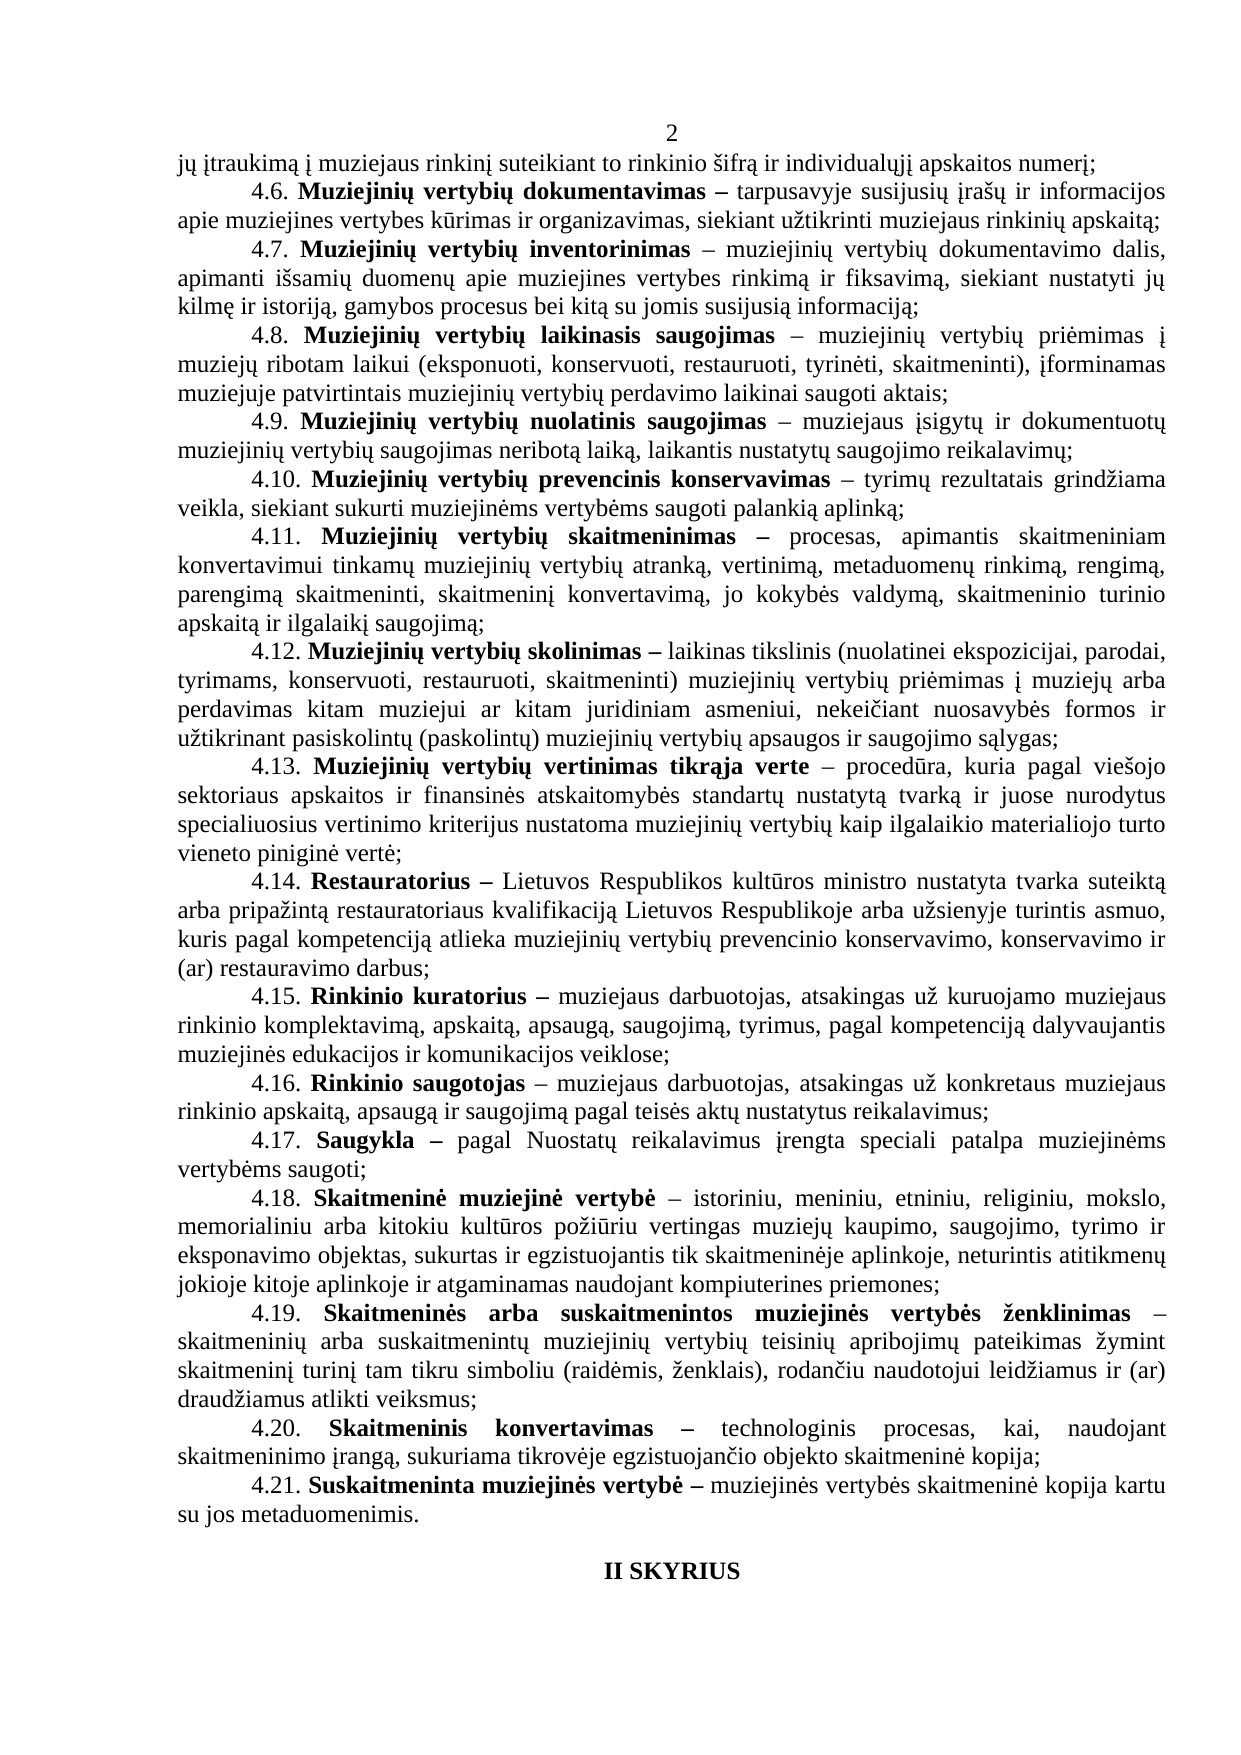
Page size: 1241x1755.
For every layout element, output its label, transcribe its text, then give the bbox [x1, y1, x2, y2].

text 4.12. Muziejinių vertybių skolinimas – laikinas tikslinis (nuolatinei ekspozicijai, parodai, tyrimams, konservuoti, restauruoti, skaitmeninti) muziejinių vertybių priėmimas į muziejų arba perdavimas kitam muziejui ar kitam juridiniam asmeniui, nekeičiant nuosavybės formos ir užtikrinant pasiskolintų (paskolintų) muziejinių vertybių apsaugos ir saugojimo sąlygas; [177, 636, 1166, 751]
text 4.21. Suskaitmeninta muziejinės vertybė – muziejinės vertybės skaitmeninė kopija kartu su jos metaduomenimis. [177, 1470, 1166, 1528]
text 4.9. Muziejinių vertybių nuolatinis saugojimas – muziejaus įsigytų ir dokumentuotų muziejinių vertybių saugojimas neribotą laiką, laikantis nustatytų saugojimo reikalavimų; [177, 406, 1166, 464]
text 4.18. Skaitmeninė muziejinė vertybė – istoriniu, meniniu, etniniu, religiniu, mokslo, memorialiniu arba kitokiu kultūros požiūriu vertingas muziejų kaupimo, saugojimo, tyrimo ir eksponavimo objektas, sukurtas ir egzistuojantis tik skaitmeninėje aplinkoje, neturintis atitikmenų jokioje kitoje aplinkoje ir atgaminamas naudojant kompiuterines priemones; [177, 1183, 1166, 1298]
text 4.16. Rinkinio saugotojas – muziejaus darbuotojas, atsakingas už konkretaus muziejaus rinkinio apskaitą, apsaugą ir saugojimą pagal teisės aktų nustatytus reikalavimus; [177, 1068, 1166, 1125]
text 4.8. Muziejinių vertybių laikinasis saugojimas – muziejinių vertybių priėmimas į muziejų ribotam laikui (eksponuoti, konservuoti, restauruoti, tyrinėti, skaitmeninti), įforminamas muziejuje patvirtintais muziejinių vertybių perdavimo laikinai saugoti aktais; [177, 320, 1166, 406]
text 4.15. Rinkinio kuratorius – muziejaus darbuotojas, atsakingas už kuruojamo muziejaus rinkinio komplektavimą, apskaitą, apsaugą, saugojimą, tyrimus, pagal kompetenciją dalyvaujantis muziejinės edukacijos ir komunikacijos veiklose; [177, 981, 1166, 1068]
text II SKYRIUS [177, 1556, 1166, 1585]
text jų įtraukimą į muziejaus rinkinį suteikiant to rinkinio šifrą ir individualųjį apskaitos numerį; [177, 148, 1166, 176]
text 4.7. Muziejinių vertybių inventorinimas – muziejinių vertybių dokumentavimo dalis, apimanti išsamių duomenų apie muziejines vertybes rinkimą ir fiksavimą, siekiant nustatyti jų kilmę ir istoriją, gamybos procesus bei kitą su jomis susijusią informaciją; [177, 234, 1166, 320]
text 4.11. Muziejinių vertybių skaitmeninimas – procesas, apimantis skaitmeniniam konvertavimui tinkamų muziejinių vertybių atranką, vertinimą, metaduomenų rinkimą, rengimą, parengimą skaitmeninti, skaitmeninį konvertavimą, jo kokybės valdymą, skaitmeninio turinio apskaitą ir ilgalaikį saugojimą; [177, 521, 1166, 636]
text 4.13. Muziejinių vertybių vertinimas tikrąja verte – procedūra, kuria pagal viešojo sektoriaus apskaitos ir finansinės atskaitomybės standartų nustatytą tvarką ir juose nurodytus specialiuosius vertinimo kriterijus nustatoma muziejinių vertybių kaip ilgalaikio materialiojo turto vieneto piniginė vertė; [177, 751, 1166, 866]
text 4.19. Skaitmeninės arba suskaitmenintos muziejinės vertybės ženklinimas – skaitmeninių arba suskaitmenintų muziejinių vertybių teisinių apribojimų pateikimas žymint skaitmeninį turinį tam tikru simboliu (raidėmis, ženklais), rodančiu naudotojui leidžiamus ir (ar) draudžiamus atlikti veiksmus; [177, 1298, 1166, 1413]
text 4.20. Skaitmeninis konvertavimas – technologinis procesas, kai, naudojant skaitmeninimo įrangą, sukuriama tikrovėje egzistuojančio objekto skaitmeninė kopija; [177, 1413, 1166, 1470]
text 4.17. Saugykla – pagal Nuostatų reikalavimus įrengta speciali patalpa muziejinėms vertybėms saugoti; [177, 1125, 1166, 1183]
text 4.14. Restauratorius – Lietuvos Respublikos kultūros ministro nustatyta tvarka suteiktą arba pripažintą restauratoriaus kvalifikaciją Lietuvos Respublikoje arba užsienyje turintis asmuo, kuris pagal kompetenciją atlieka muziejinių vertybių prevencinio konservavimo, konservavimo ir (ar) restauravimo darbus; [177, 866, 1166, 981]
text 4.10. Muziejinių vertybių prevencinis konservavimas – tyrimų rezultatais grindžiama veikla, siekiant sukurti muziejinėms vertybėms saugoti palankią aplinką; [177, 464, 1166, 521]
text 4.6. Muziejinių vertybių dokumentavimas – tarpusavyje susijusių įrašų ir informacijos apie muziejines vertybes kūrimas ir organizavimas, siekiant užtikrinti muziejaus rinkinių apskaitą; [177, 176, 1166, 234]
